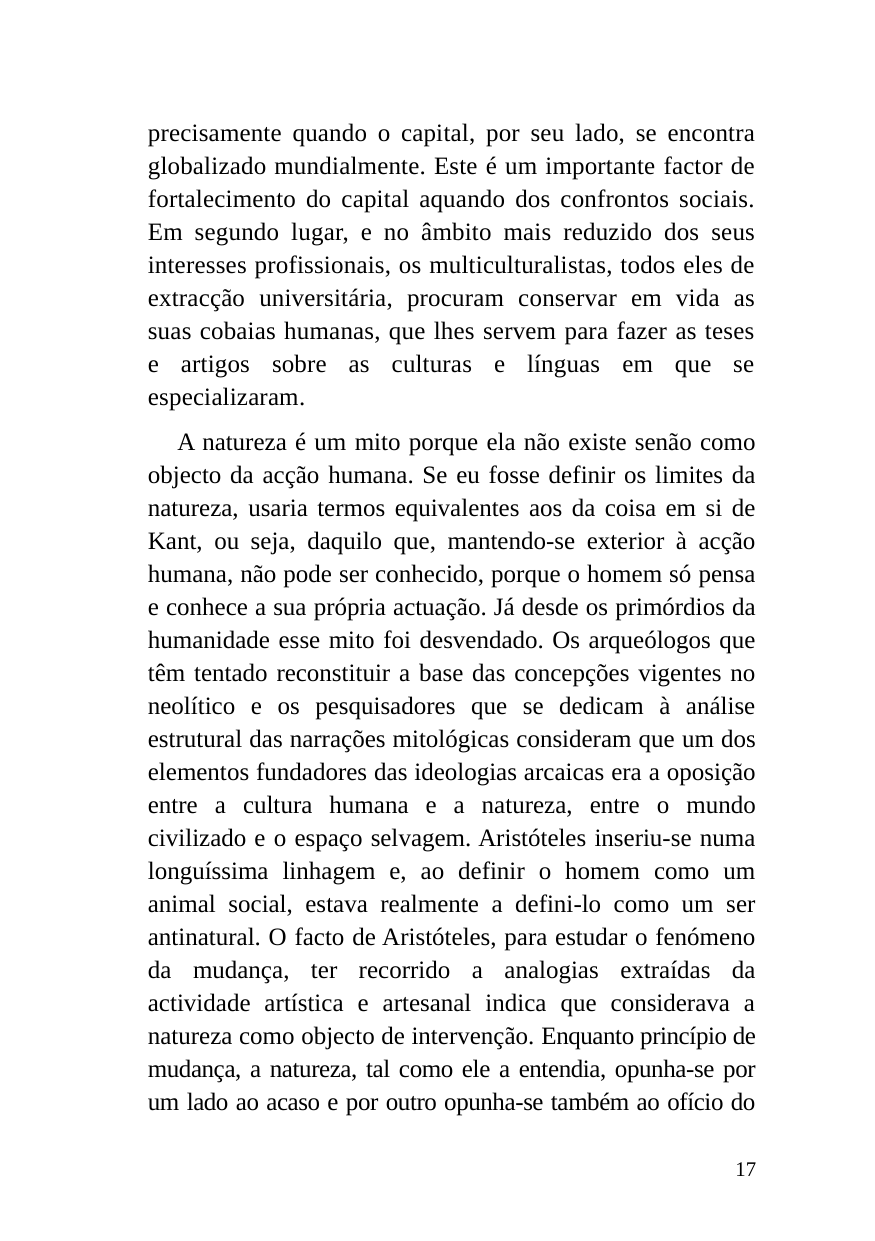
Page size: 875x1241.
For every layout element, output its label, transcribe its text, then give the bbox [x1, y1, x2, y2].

text A natureza é um mito porque ela não existe senão como objecto da acção humana. Se eu fosse definir os limites da natureza, usaria termos equivalentes aos da coisa em si de Kant, ou seja, daquilo que, mantendo-se exterior à acção humana, não pode ser conhecido, porque o homem só pensa e conhece a sua própria actuação. Já desde os primórdios da humanidade esse mito foi desvendado. Os arqueólogos que têm tentado reconstituir a base das concepções vigentes no neolítico e os pesquisadores que se dedicam à análise estrutural das narrações mitológicas consideram que um dos elementos fundadores das ideologias arcaicas era a oposição entre a cultura humana e a natureza, entre o mundo civilizado e o espaço selvagem. Aristóteles inseriu-se numa longuíssima linhagem e, ao definir o homem como um animal social, estava realmente a defini-lo como um ser antinatural. O facto de Aristóteles, para estudar o fenómeno da mudança, ter recorrido a analogias extraídas da actividade artística e artesanal indica que considerava a natureza como objecto de intervenção. Enquanto princípio de mudança, a natureza, tal como ele a entendia, opunha-se por um lado ao acaso e por outro opunha-se também ao ofício do [148, 427, 756, 1116]
text precisamente quando o capital, por seu lado, se encontra globalizado mundialmente. Este é um importante factor de fortalecimento do capital aquando dos confrontos sociais. Em segundo lugar, e no âmbito mais reduzido dos seus interesses profissionais, os multiculturalistas, todos eles de extracção universitária, procuram conservar em vida as suas cobaias humanas, que lhes servem para fazer as teses e artigos sobre as culturas e línguas em que se especializaram. [148, 118, 756, 411]
